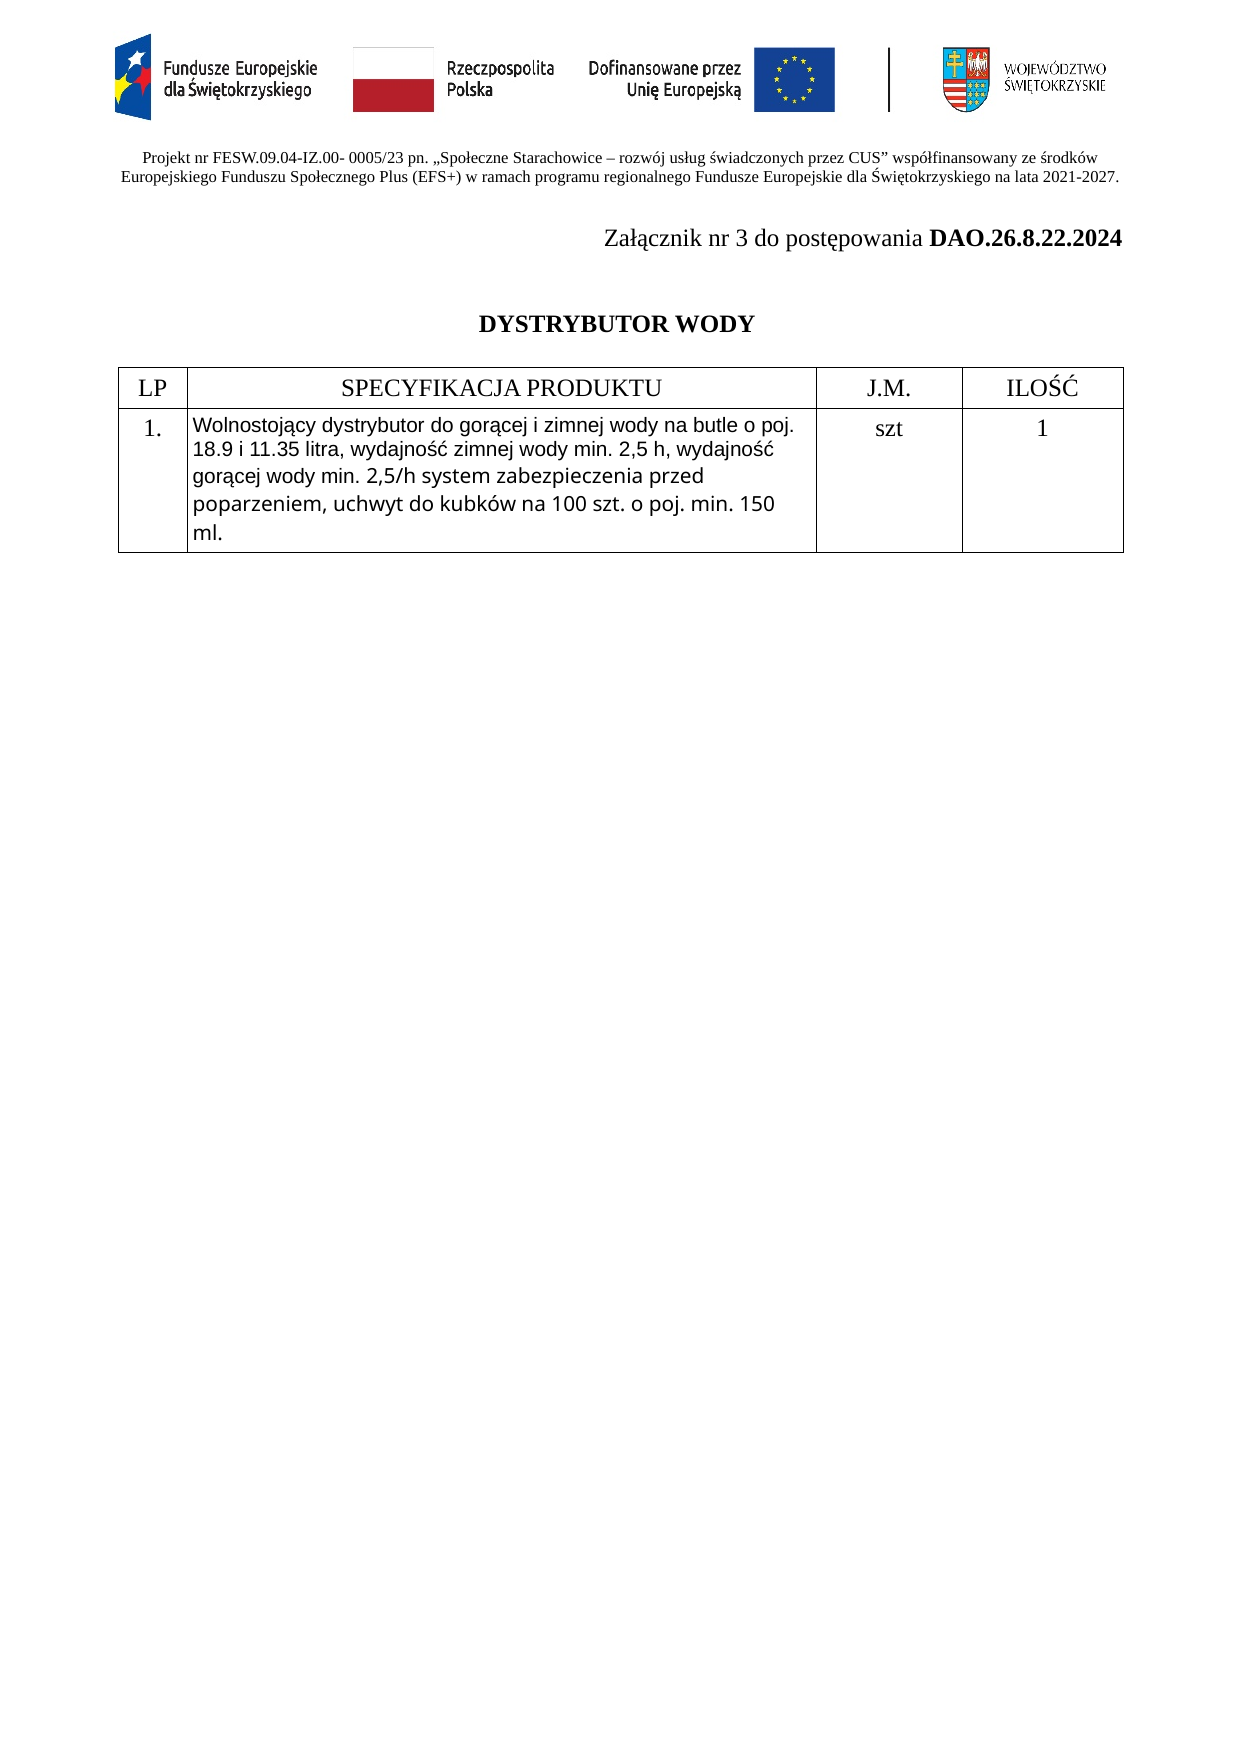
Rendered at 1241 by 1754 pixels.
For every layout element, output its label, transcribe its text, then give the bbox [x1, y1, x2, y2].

picture [100, 30, 1120, 124]
table_cell Wolnostojący dystrybutor do gorącej i zimnej wody na butle o poj. 18.9 i 11.35 litra, wydajność zimnej wody min. 2,5 h, wydajność gorącej wody min. 2,5/h system zabezpieczenia przed poparzeniem, uchwyt do kubków na 100 szt. o poj. min. 150 ml. [188, 409, 816, 552]
text Załącznik nr 3 do postępowania DAO.26.8.22.2024 [118, 223, 1122, 252]
table_header ILOŚĆ [963, 368, 1123, 407]
table_cell 1. [119, 409, 187, 552]
text DYSTRYBUTOR WODY [118, 309, 1122, 338]
table_header SPECYFIKACJA PRODUKTU [188, 368, 816, 407]
table_header LP [119, 368, 187, 407]
table_cell szt [817, 409, 962, 552]
table_header J.M. [817, 368, 962, 407]
table_cell 1 [963, 409, 1123, 552]
